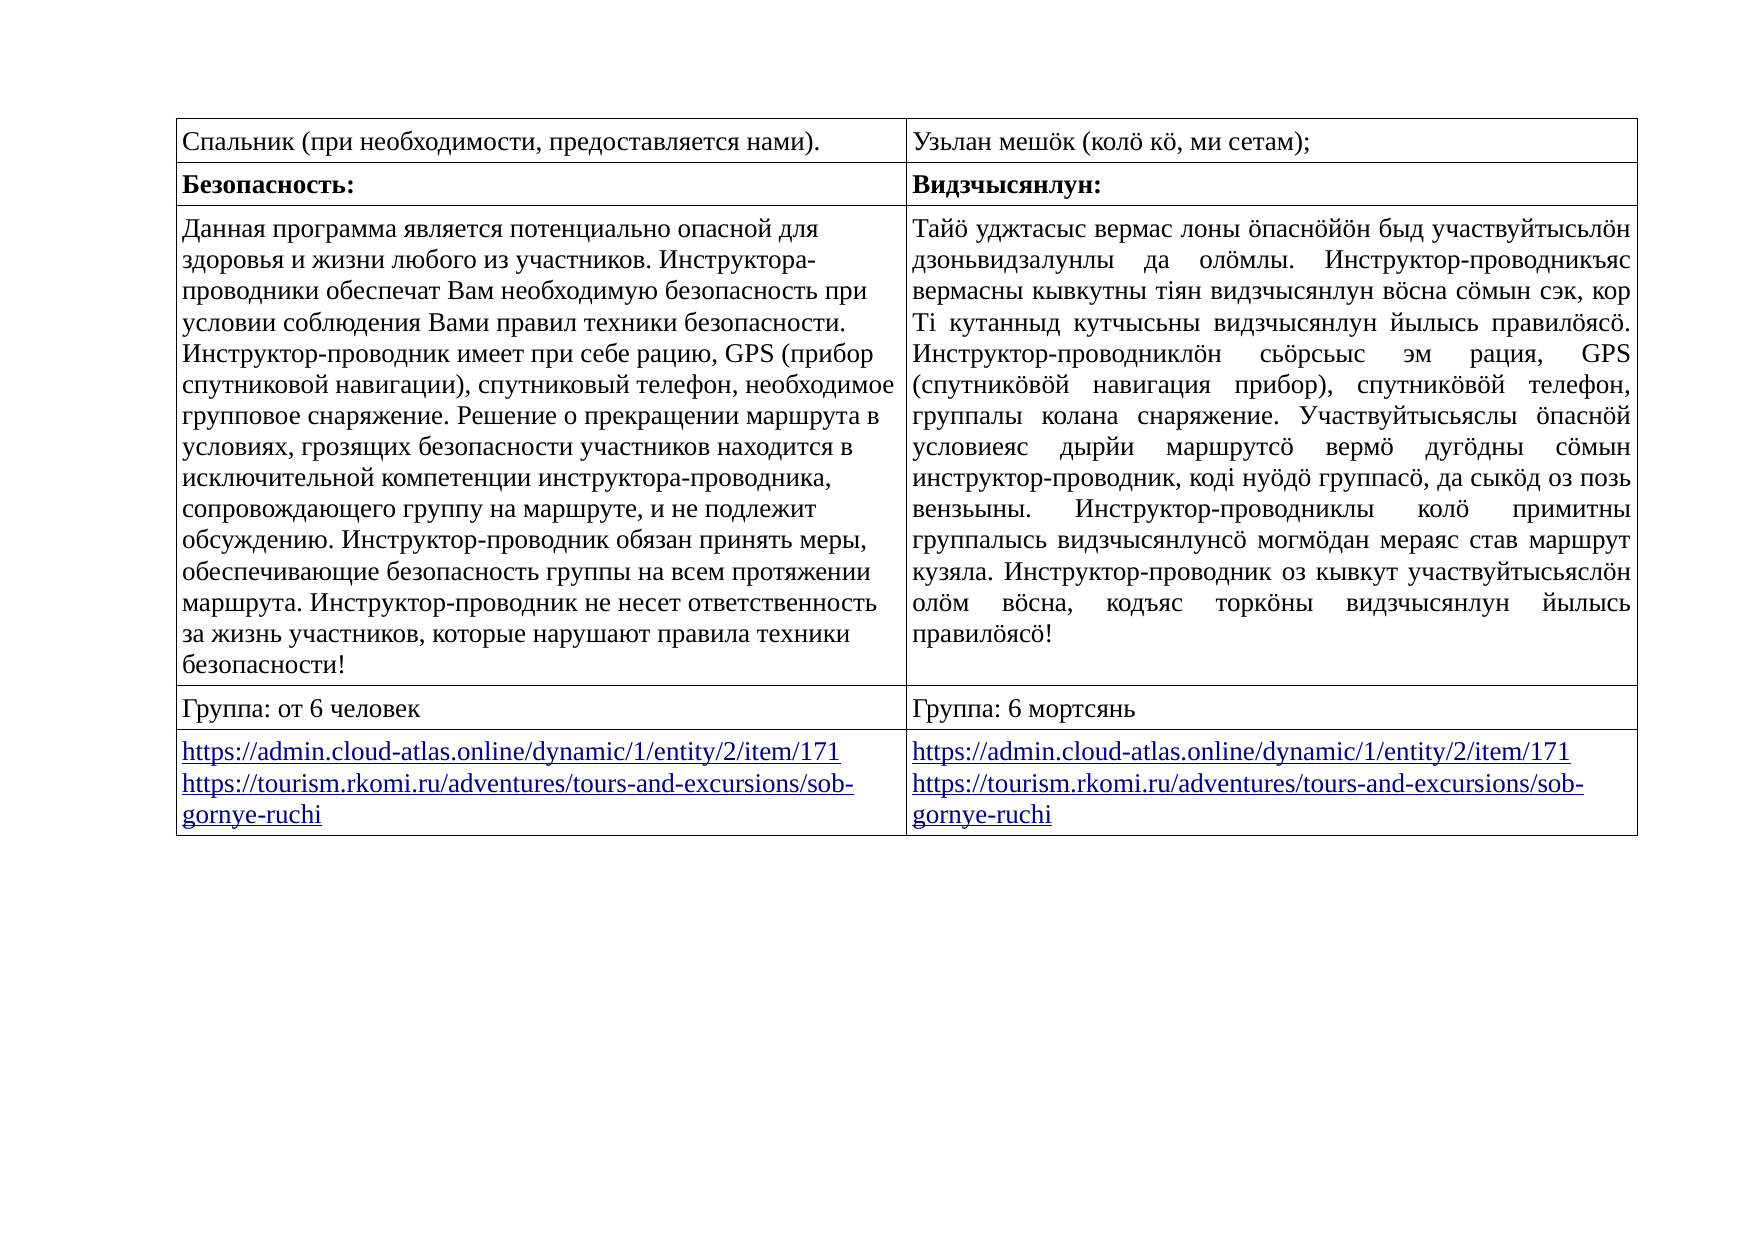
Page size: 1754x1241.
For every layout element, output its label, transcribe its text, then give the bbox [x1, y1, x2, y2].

table_cell Группа: 6 мортсянь [907, 686, 1637, 729]
table_cell https://admіn.cloud-atlas.onlіne/dynamіc/1/entіty/2/іtem/171 https://tourіsm.rkomі.ru/adventures/tours-and-excursіons/sob-gornye-ruchі [907, 730, 1637, 835]
table_cell Безопасность: [177, 163, 906, 205]
table_cell https://admіn.cloud-atlas.onlіne/dynamіc/1/entіty/2/іtem/171 https://tourіsm.rkomі.ru/adventures/tours-and-excursіons/sob-gornye-ruchі [177, 730, 906, 835]
table_cell Данная программа является потенциально опасной для здоровья и жизни любого из участников. Инструктора-проводники обеспечат Вам необходимую безопасность при условии соблюдения Вами правил техники безопасности. Инструктор-проводник имеет при себе рацию, GPS (прибор спутниковой навигации), спутниковый телефон, необходимое групповое снаряжение. Решение о прекращении маршрута в условиях, грозящих безопасности участников находится в исключительной компетенции инструктора-проводника, сопровождающего группу на маршруте, и не подлежит обсуждению. Инструктор-проводник обязан принять меры, обеспечивающие безопасность группы на всем протяжении маршрута. Инструктор-проводник не несет ответственность за жизнь участников, которые нарушают правила техники безопасности! [177, 206, 906, 685]
table_cell Группа: от 6 человек [177, 686, 906, 729]
table_cell Видзчысянлун: [907, 163, 1637, 205]
table_cell Узьлан мешӧк (колӧ кӧ, ми сетам); [907, 119, 1637, 162]
table_cell Тайӧ уджтасыс вермас лоны ӧпаснӧйӧн быд участвуйтысьлӧн дзоньвидзалунлы да олӧмлы. Инструктор-проводникъяс вермасны кывкутны тіян видзчысянлун вӧсна сӧмын сэк, кор Ті кутанныд кутчысьны видзчысянлун йылысь правилӧясӧ. Инструктор-проводниклӧн сьӧрсьыс эм рация, GPS (спутникӧвӧй навигация прибор), спутникӧвӧй телефон, группалы колана снаряжение. Участвуйтысьяслы ӧпаснӧй условиеяс дырйи маршрутсӧ вермӧ дугӧдны сӧмын инструктор-проводник, коді нуӧдӧ группасӧ, да сыкӧд оз позь вензьыны. Инструктор-проводниклы колӧ примитны группалысь видзчысянлунсӧ могмӧдан мераяс став маршрут кузяла. Инструктор-проводник оз кывкут участвуйтысьяслӧн олӧм вӧсна, кодъяс торкӧны видзчысянлун йылысь правилӧясӧ! [907, 206, 1637, 685]
table_cell Спальник (при необходимости, предоставляется нами). [177, 119, 906, 162]
